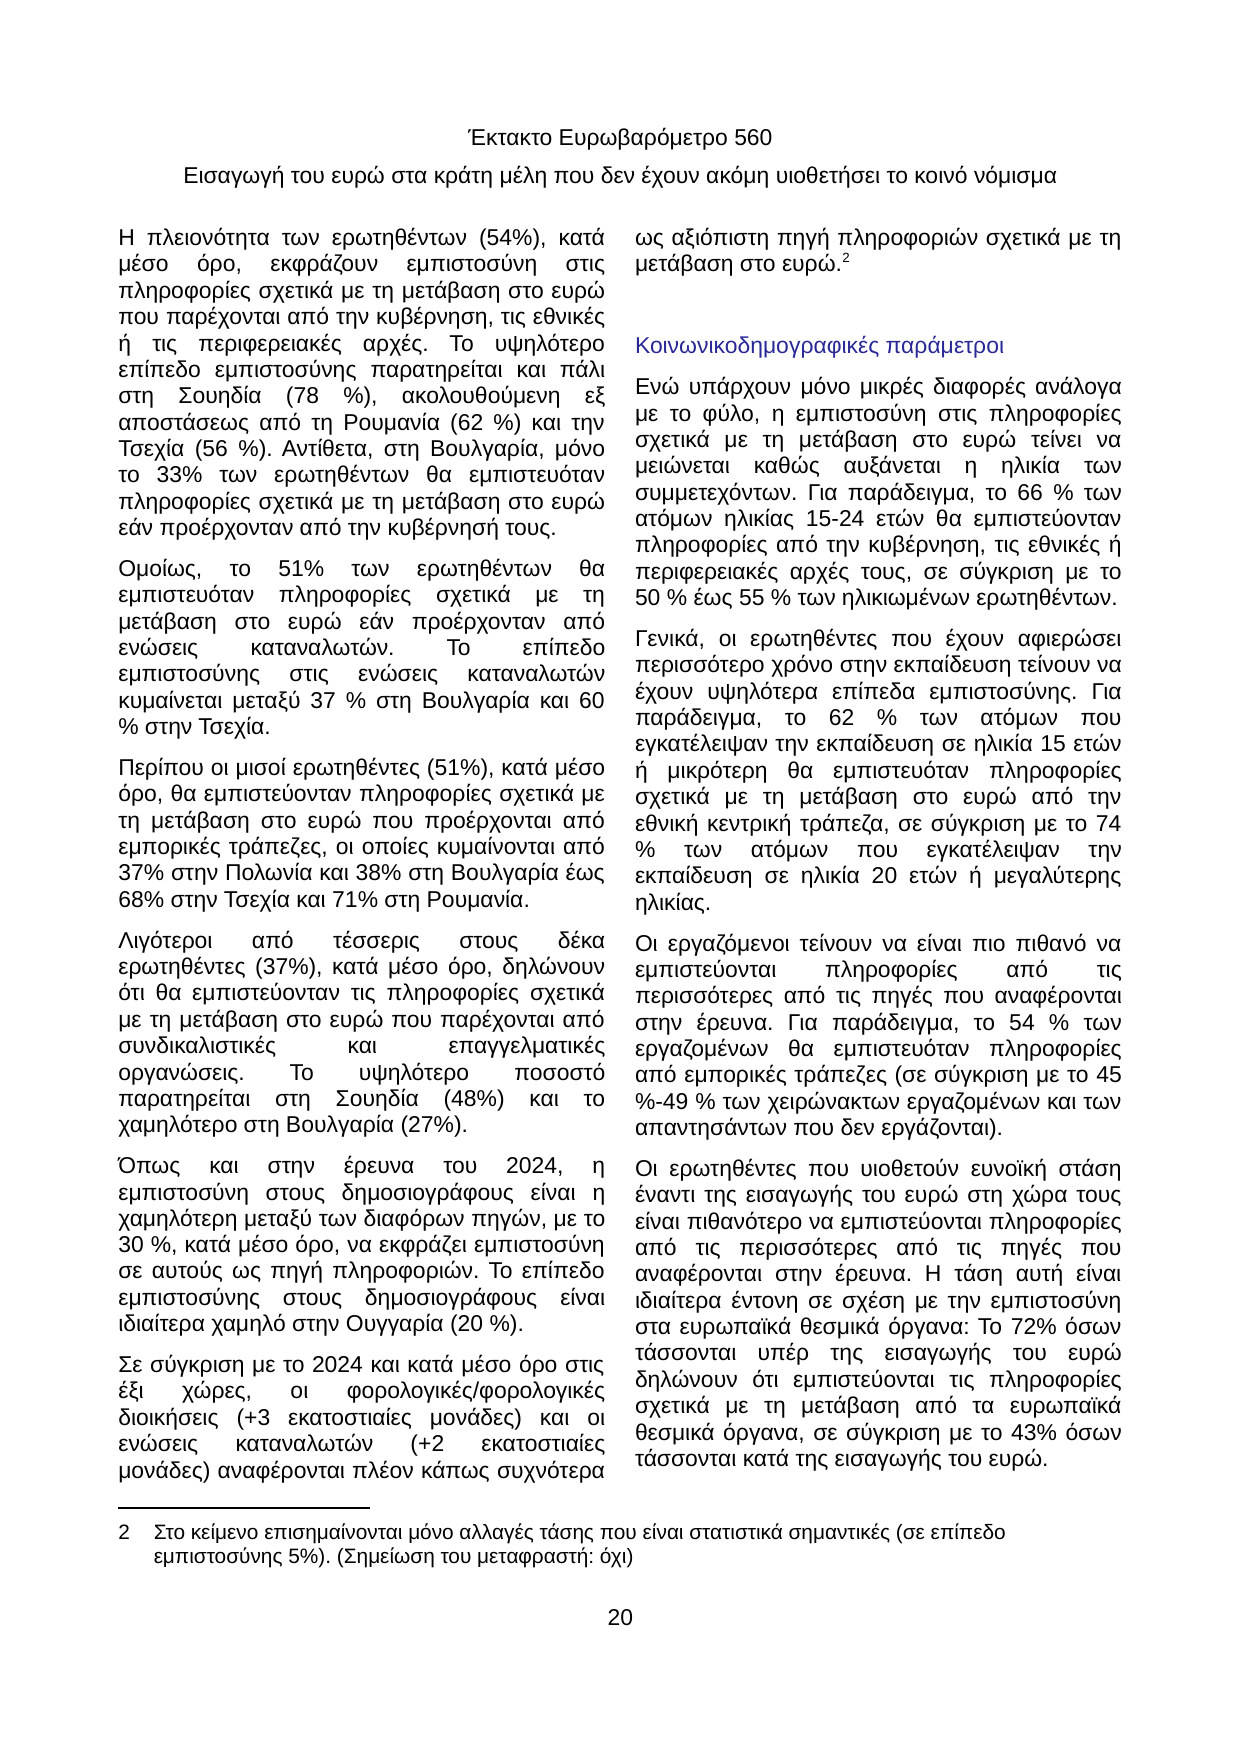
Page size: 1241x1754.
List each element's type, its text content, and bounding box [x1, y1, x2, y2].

text Όπως και στην έρευνα του 2024, η εμπιστοσύνη στους δημοσιογράφους είναι η χαμηλότερη μεταξύ των διαφόρων πηγών, με το 30 %, κατά μέσο όρο, να εκφράζει εμπιστοσύνη σε αυτούς ως πηγή πληροφοριών. Το επίπεδο εμπιστοσύνης στους δημοσιογράφους είναι ιδιαίτερα χαμηλό στην Ουγγαρία (20 %). [118, 1152, 605, 1337]
text Σε σύγκριση με το 2024 και κατά μέσο όρο στις έξι χώρες, οι φορολογικές/φορολογικές διοικήσεις (+3 εκατοστιαίες μονάδες) και οι ενώσεις καταναλωτών (+2 εκατοστιαίες μονάδες) αναφέρονται πλέον κάπως συχνότερα [118, 1351, 605, 1483]
text Η πλειονότητα των ερωτηθέντων (54%), κατά μέσο όρο, εκφράζουν εμπιστοσύνη στις πληροφορίες σχετικά με τη μετάβαση στο ευρώ που παρέχονται από την κυβέρνηση, τις εθνικές ή τις περιφερειακές αρχές. Το υψηλότερο επίπεδο εμπιστοσύνης παρατηρείται και πάλι στη Σουηδία (78 %), ακολουθούμενη εξ αποστάσεως από τη Ρουμανία (62 %) και την Τσεχία (56 %). Αντίθετα, στη Βουλγαρία, μόνο το 33% των ερωτηθέντων θα εμπιστευόταν πληροφορίες σχετικά με τη μετάβαση στο ευρώ εάν προέρχονταν από την κυβέρνησή τους. [118, 224, 605, 540]
text Γενικά, οι ερωτηθέντες που έχουν αφιερώσει περισσότερο χρόνο στην εκπαίδευση τείνουν να έχουν υψηλότερα επίπεδα εμπιστοσύνης. Για παράδειγμα, το 62 % των ατόμων που εγκατέλειψαν την εκπαίδευση σε ηλικία 15 ετών ή μικρότερη θα εμπιστευόταν πληροφορίες σχετικά με τη μετάβαση στο ευρώ από την εθνική κεντρική τράπεζα, σε σύγκριση με το 74 % των ατόμων που εγκατέλειψαν την εκπαίδευση σε ηλικία 20 ετών ή μεγαλύτερης ηλικίας. [635, 625, 1122, 915]
text Κοινωνικοδημογραφικές παράμετροι [635, 332, 1122, 359]
text Στο κείμενο επισημαίνονται μόνο αλλαγές τάσης που είναι στατιστικά σημαντικές (σε επίπεδο εμπιστοσύνης 5%). (Σημείωση του μεταφραστή: όχι) [118, 1520, 1122, 1568]
text ως αξιόπιστη πηγή πληροφοριών σχετικά με τη μετάβαση στο ευρώ. [635, 224, 1122, 277]
text Οι εργαζόμενοι τείνουν να είναι πιο πιθανό να εμπιστεύονται πληροφορίες από τις περισσότερες από τις πηγές που αναφέρονται στην έρευνα. Για παράδειγμα, το 54 % των εργαζομένων θα εμπιστευόταν πληροφορίες από εμπορικές τράπεζες (σε σύγκριση με το 45 %-49 % των χειρώνακτων εργαζομένων και των απαντησάντων που δεν εργάζονται). [635, 929, 1122, 1140]
text Λιγότεροι από τέσσερις στους δέκα ερωτηθέντες (37%), κατά μέσο όρο, δηλώνουν ότι θα εμπιστεύονταν τις πληροφορίες σχετικά με τη μετάβαση στο ευρώ που παρέχονται από συνδικαλιστικές και επαγγελματικές οργανώσεις. Το υψηλότερο ποσοστό παρατηρείται στη Σουηδία (48%) και το χαμηλότερο στη Βουλγαρία (27%). [118, 927, 605, 1137]
text Ενώ υπάρχουν μόνο μικρές διαφορές ανάλογα με το φύλο, η εμπιστοσύνη στις πληροφορίες σχετικά με τη μετάβαση στο ευρώ τείνει να μειώνεται καθώς αυξάνεται η ηλικία των συμμετεχόντων. Για παράδειγμα, το 66 % των ατόμων ηλικίας 15-24 ετών θα εμπιστεύονταν πληροφορίες από την κυβέρνηση, τις εθνικές ή περιφερειακές αρχές τους, σε σύγκριση με το 50 % έως 55 % των ηλικιωμένων ερωτηθέντων. [635, 373, 1122, 610]
text Οι ερωτηθέντες που υιοθετούν ευνοϊκή στάση έναντι της εισαγωγής του ευρώ στη χώρα τους είναι πιθανότερο να εμπιστεύονται πληροφορίες από τις περισσότερες από τις πηγές που αναφέρονται στην έρευνα. Η τάση αυτή είναι ιδιαίτερα έντονη σε σχέση με την εμπιστοσύνη στα ευρωπαϊκά θεσμικά όργανα: Το 72% όσων τάσσονται υπέρ της εισαγωγής του ευρώ δηλώνουν ότι εμπιστεύονται τις πληροφορίες σχετικά με τη μετάβαση από τα ευρωπαϊκά θεσμικά όργανα, σε σύγκριση με το 43% όσων τάσσονται κατά της εισαγωγής του ευρώ. [635, 1155, 1122, 1471]
text Ομοίως, το 51% των ερωτηθέντων θα εμπιστευόταν πληροφορίες σχετικά με τη μετάβαση στο ευρώ εάν προέρχονταν από ενώσεις καταναλωτών. Το επίπεδο εμπιστοσύνης στις ενώσεις καταναλωτών κυμαίνεται μεταξύ 37 % στη Βουλγαρία και 60 % στην Τσεχία. [118, 555, 605, 739]
text Περίπου οι μισοί ερωτηθέντες (51%), κατά μέσο όρο, θα εμπιστεύονταν πληροφορίες σχετικά με τη μετάβαση στο ευρώ που προέρχονται από εμπορικές τράπεζες, οι οποίες κυμαίνονται από 37% στην Πολωνία και 38% στη Βουλγαρία έως 68% στην Τσεχία και 71% στη Ρουμανία. [118, 754, 605, 912]
